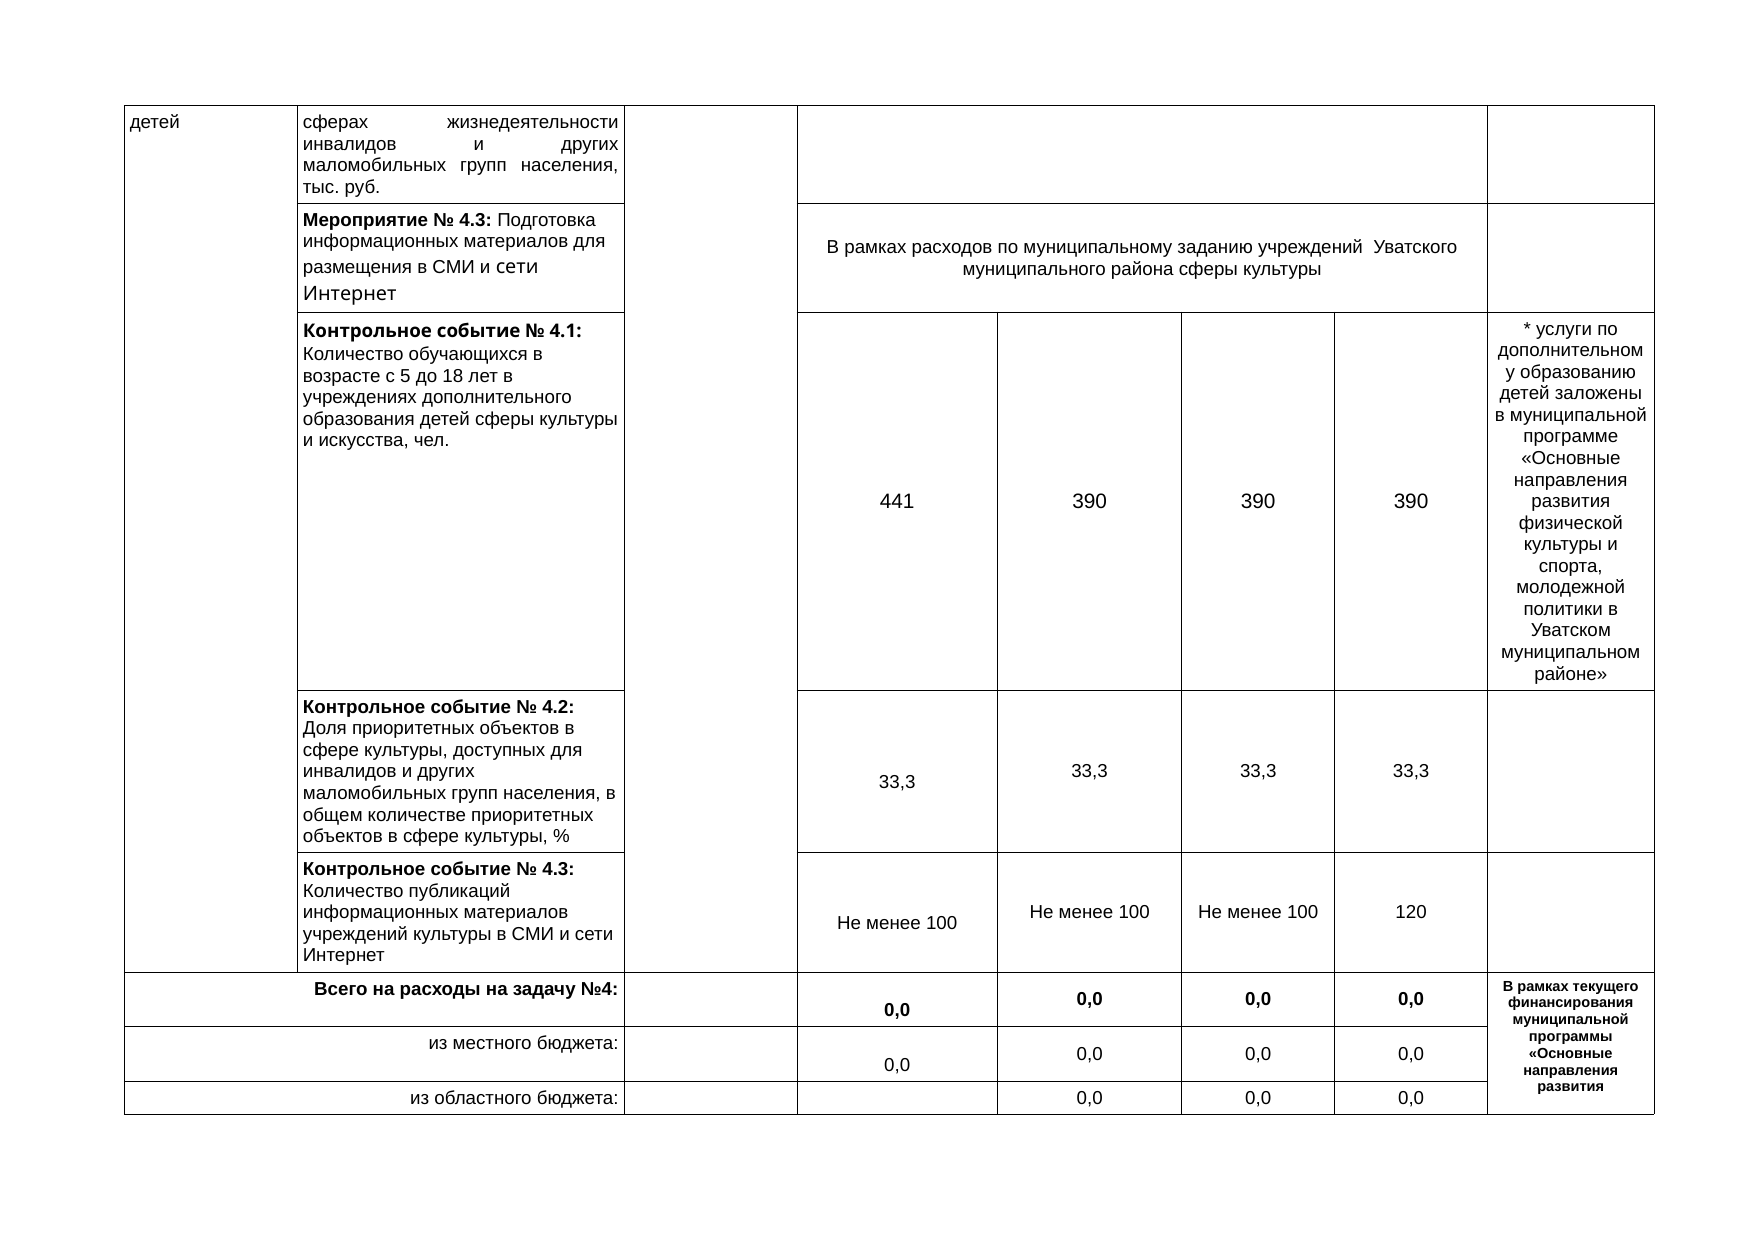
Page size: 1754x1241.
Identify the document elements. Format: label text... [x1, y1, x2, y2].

table_cell [625, 1027, 797, 1081]
table_cell Не менее 100 [998, 853, 1181, 972]
table_cell из областного бюджета: [125, 1082, 624, 1114]
table_cell Мероприятие № 4.3: Подготовка информационных материалов для размещения в СМИ и сети Интернет [298, 204, 624, 312]
table_cell * услуги по дополнительному образованию детей заложены в муниципальной программе «Основные направления развития физической культуры и спорта, молодежной политики в Уватском муниципальном районе» [1488, 313, 1654, 690]
table_cell [625, 1082, 797, 1114]
table_cell 390 [1335, 313, 1487, 690]
table_cell 390 [1182, 313, 1334, 690]
table_cell [1488, 853, 1654, 972]
table_cell В рамках расходов по муниципальному заданию учреждений Уватского муниципального района сферы культуры [798, 204, 1487, 312]
table_cell 33,3 [798, 691, 997, 852]
table_cell сферах жизнедеятельности инвалидов и других маломобильных групп населения, тыс. руб. [298, 106, 624, 203]
table_cell 441 [798, 313, 997, 690]
table_cell Не менее 100 [1182, 853, 1334, 972]
table_cell детей [125, 106, 297, 972]
table_cell [1488, 106, 1654, 203]
table_cell [1488, 204, 1654, 312]
table_cell 0,0 [1182, 973, 1334, 1026]
table_cell 0,0 [1335, 973, 1487, 1026]
table_cell 0,0 [998, 1027, 1181, 1081]
table_cell 0,0 [1335, 1027, 1487, 1081]
table_cell Не менее 100 [798, 853, 997, 972]
table_cell 0,0 [1182, 1027, 1334, 1081]
table_cell 33,3 [1335, 691, 1487, 852]
table_cell 0,0 [998, 973, 1181, 1026]
table_cell Всего на расходы на задачу №4: [125, 973, 624, 1026]
table_cell 390 [998, 313, 1181, 690]
table_cell [625, 973, 797, 1026]
table_cell 120 [1335, 853, 1487, 972]
table_cell В рамках текущего финансирования муниципальной программы «Основные направления развития [1488, 973, 1654, 1114]
table_cell [1488, 691, 1654, 852]
table_cell из местного бюджета: [125, 1027, 624, 1081]
table_cell Контрольное событие № 4.2: Доля приоритетных объектов в сфере культуры, доступных для инвалидов и других маломобильных групп населения, в общем количестве приоритетных объектов в сфере культуры, % [298, 691, 624, 852]
table_cell [798, 1082, 997, 1114]
table_cell 0,0 [1182, 1082, 1334, 1114]
table_cell 0,0 [998, 1082, 1181, 1114]
table_cell Контрольное событие № 4.1: Количество обучающихся в возрасте с 5 до 18 лет в учреждениях дополнительного образования детей сферы культуры и искусства, чел. [298, 313, 624, 690]
table_cell [798, 106, 1487, 203]
table_cell 33,3 [998, 691, 1181, 852]
table_cell [625, 106, 797, 972]
table_cell 33,3 [1182, 691, 1334, 852]
table_cell 0,0 [798, 1027, 997, 1081]
table_cell 0,0 [798, 973, 997, 1026]
table_cell 0,0 [1335, 1082, 1487, 1114]
table_cell Контрольное событие № 4.3: Количество публикаций информационных материалов учреждений культуры в СМИ и сети Интернет [298, 853, 624, 972]
